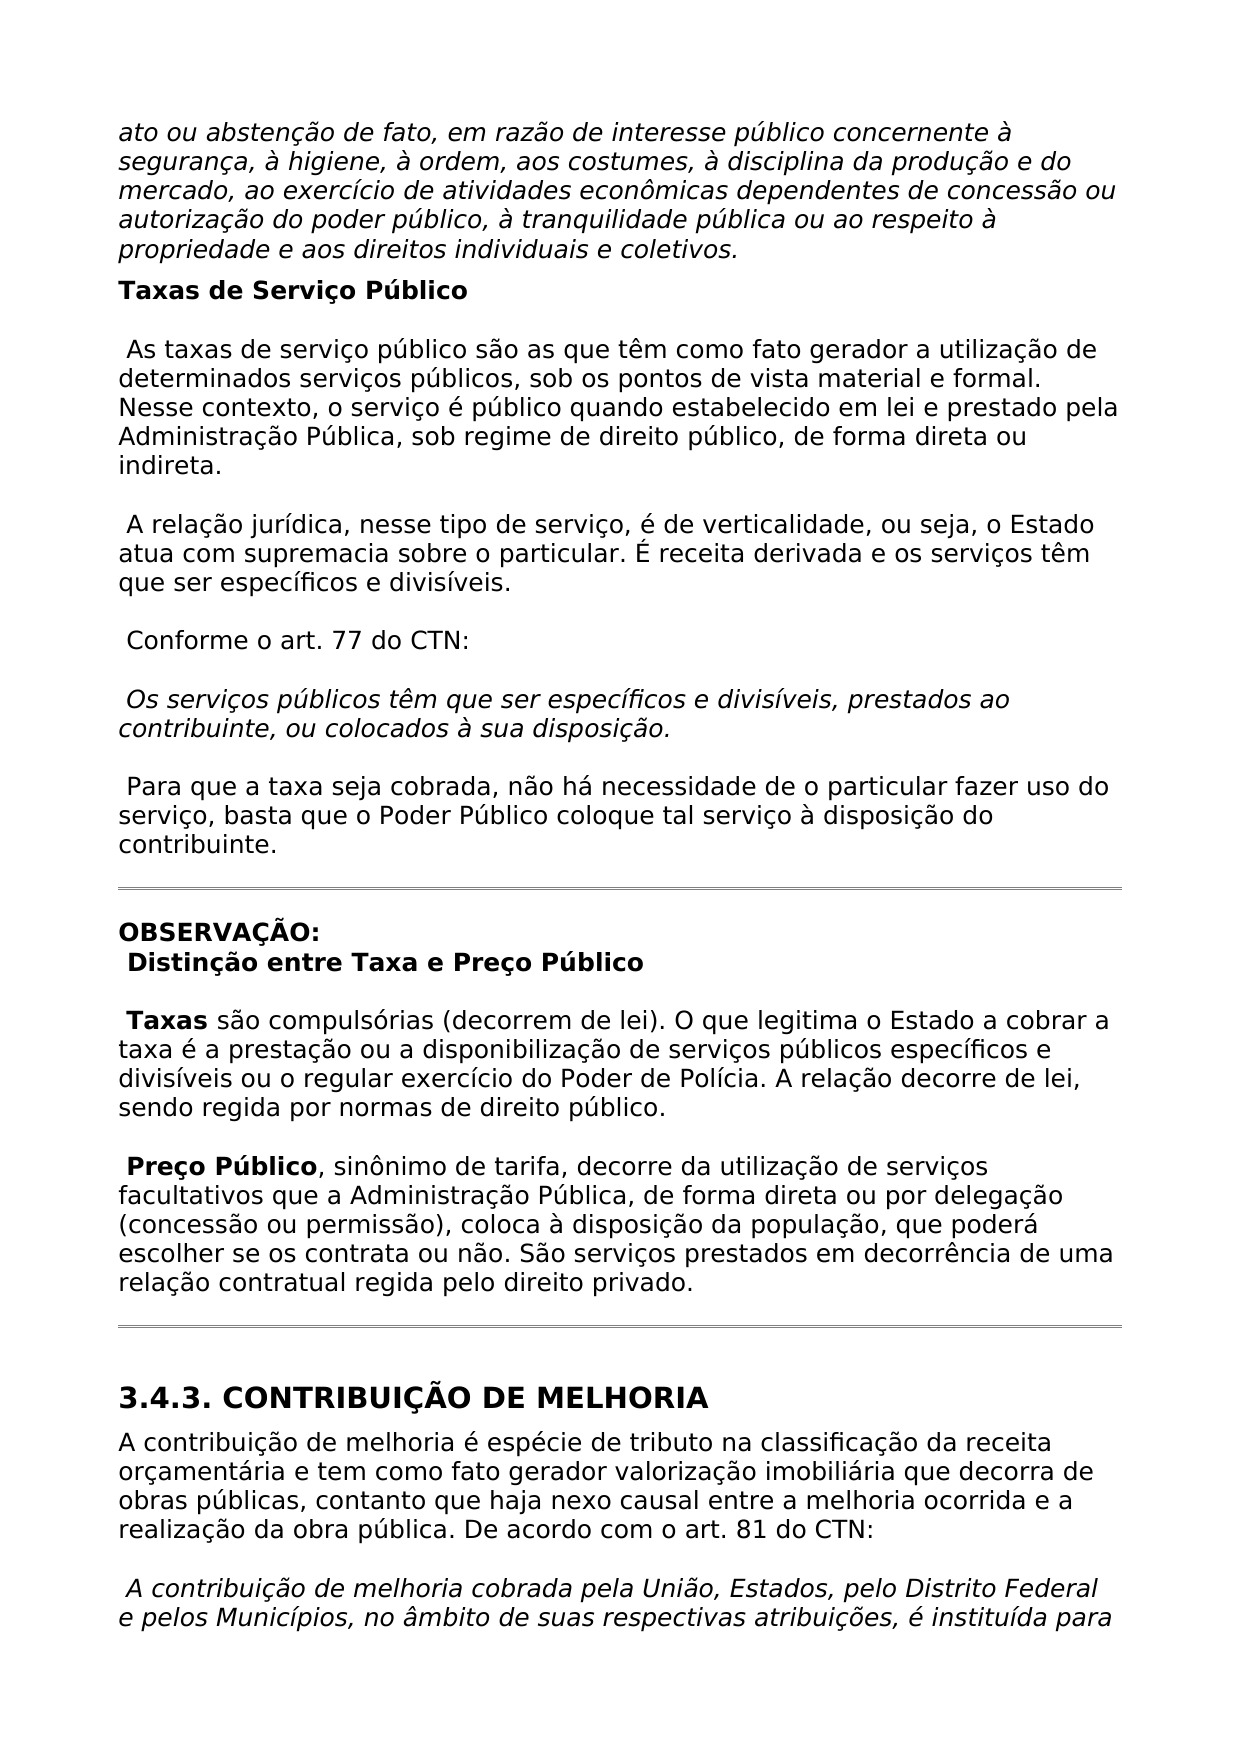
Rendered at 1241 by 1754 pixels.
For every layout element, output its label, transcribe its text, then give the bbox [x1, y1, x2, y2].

text A contribuição de melhoria é espécie de tributo na classificação da receita orçamentária e tem como fato gerador valorização imobiliária que decorra de obras públicas, contanto que haja nexo causal entre a melhoria ocorrida e a realização da obra pública. De acordo com o art. 81 do CTN: A contribuição de melhoria cobrada pela União, Estados, pelo Distrito Federal e pelos Municípios, no âmbito de suas respectivas atribuições, é instituída para [118, 1428, 1122, 1632]
subtitle 3.4.3. CONTRIBUIÇÃO DE MELHORIA [118, 1382, 1122, 1416]
text ato ou abstenção de fato, em razão de interesse público concernente à segurança, à higiene, à ordem, aos costumes, à disciplina da produção e do mercado, ao exercício de atividades econômicas dependentes de concessão ou autorização do poder público, à tranquilidade pública ou ao respeito à propriedade e aos direitos individuais e coletivos. [118, 118, 1122, 264]
text Taxas de Serviço Público As taxas de serviço público são as que têm como fato gerador a utilização de determinados serviços públicos, sob os pontos de vista material e formal. Nesse contexto, o serviço é público quando estabelecido em lei e prestado pela Administração Pública, sob regime de direito público, de forma direta ou indireta. A relação jurídica, nesse tipo de serviço, é de verticalidade, ou seja, o Estado atua com supremacia sobre o particular. É receita derivada e os serviços têm que ser específicos e divisíveis. Conforme o art. 77 do CTN: Os serviços públicos têm que ser específicos e divisíveis, prestados ao contribuinte, ou colocados à sua disposição. Para que a taxa seja cobrada, não há necessidade de o particular fazer uso do serviço, basta que o Poder Público coloque tal serviço à disposição do contribuinte. [118, 276, 1122, 860]
text OBSERVAÇÃO: Distinção entre Taxa e Preço Público Taxas são compulsórias (decorrem de lei). O que legitima o Estado a cobrar a taxa é a prestação ou a disponibilização de serviços públicos específicos e divisíveis ou o regular exercício do Poder de Polícia. A relação decorre de lei, sendo regida por normas de direito público. Preço Público, sinônimo de tarifa, decorre da utilização de serviços facultativos que a Administração Pública, de forma direta ou por delegação (concessão ou permissão), coloca à disposição da população, que poderá escolher se os contrata ou não. São serviços prestados em decorrência de uma relação contratual regida pelo direito privado. [118, 919, 1122, 1298]
